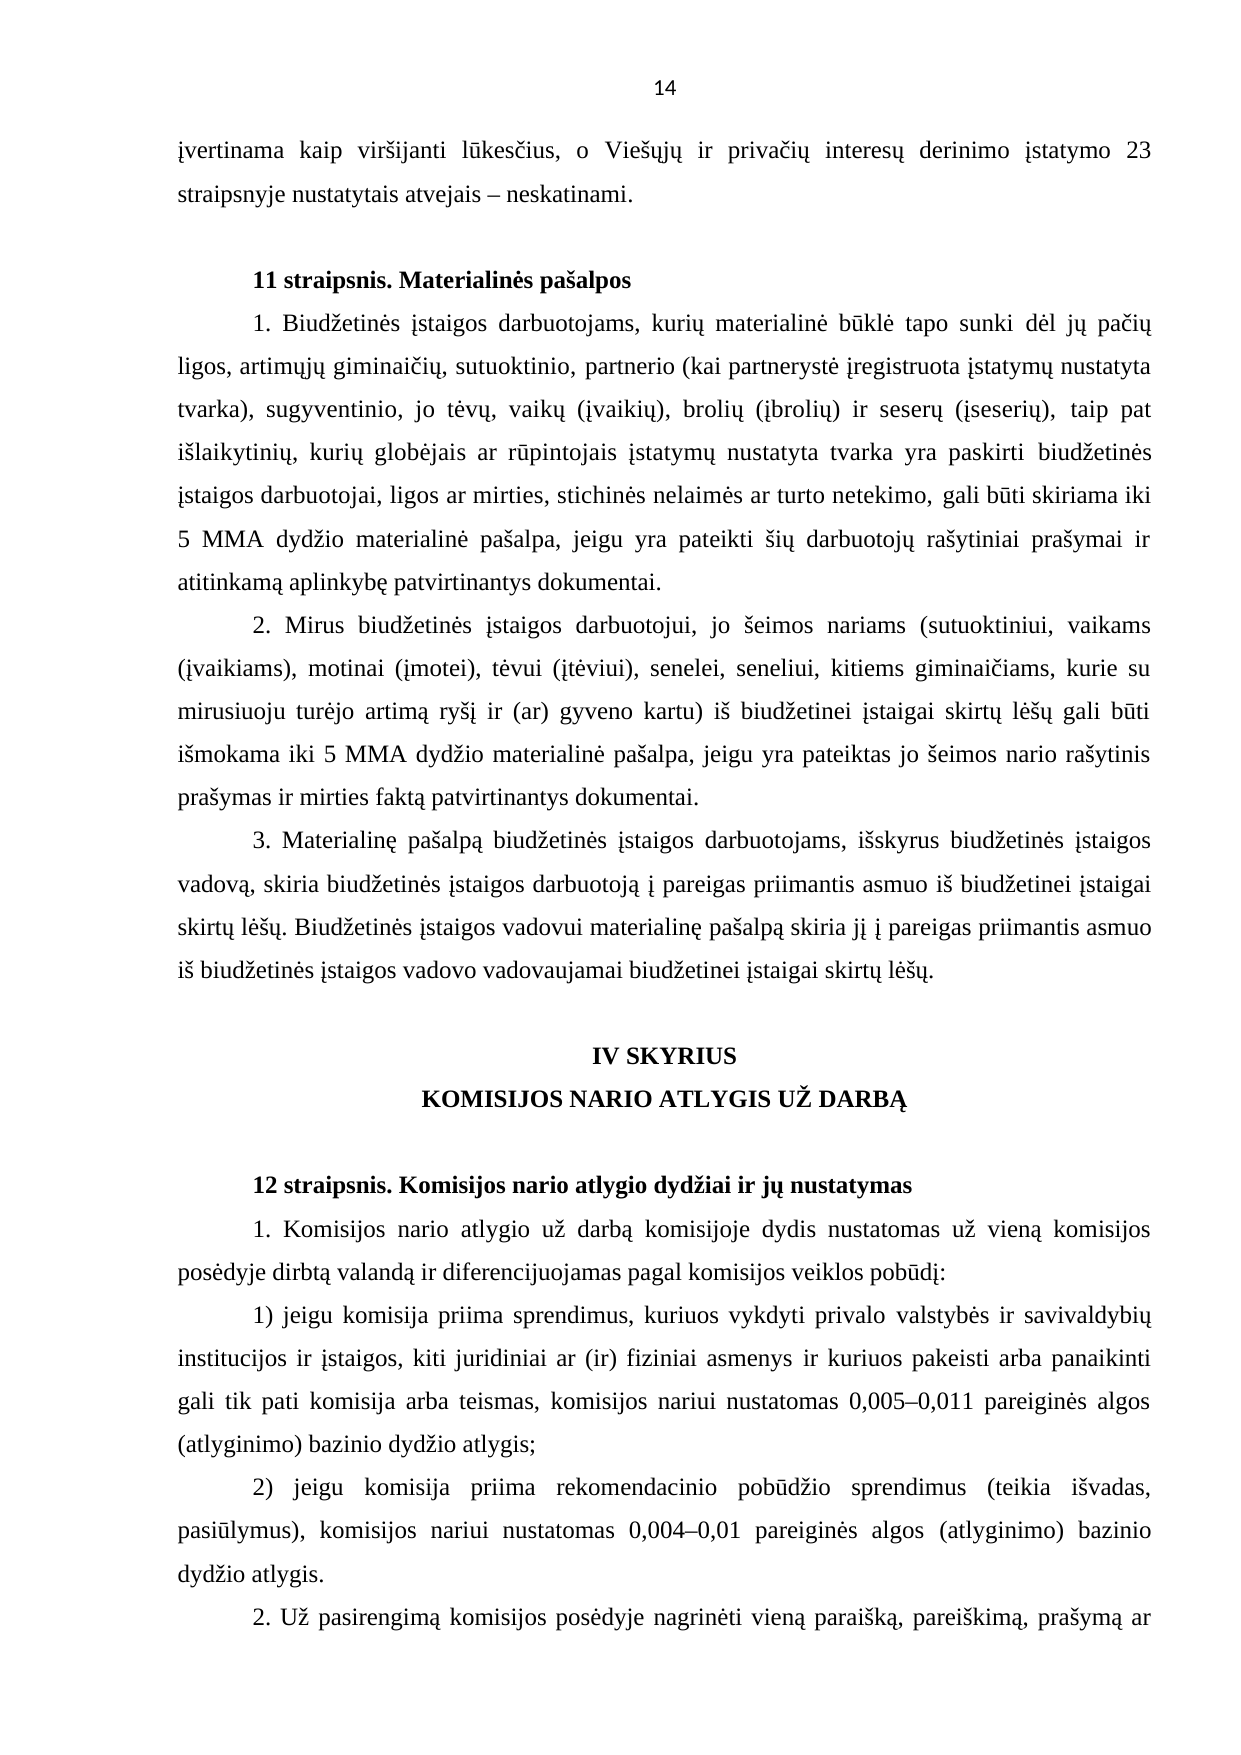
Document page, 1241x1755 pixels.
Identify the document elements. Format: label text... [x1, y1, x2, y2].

text 12 straipsnis. Komisijos nario atlygio dydžiai ir jų nustatymas [177, 1171, 1152, 1199]
text 1. Biudžetinės įstaigos darbuotojams, kurių materialinė būklė tapo sunki dėl jų pačių ligos, artimųjų giminaičių, sutuoktinio, partnerio (kai partnerystė įregistruota įstatymų nustatyta tvarka), sugyventinio, jo tėvų, vaikų (įvaikių), brolių (įbrolių) ir seserų (įseserių), taip pat išlaikytinių, kurių globėjais ar rūpintojais įstatymų nustatyta tvarka yra paskirti biudžetinės įstaigos darbuotojai, ligos ar mirties, stichinės nelaimės ar turto netekimo, gali būti skiriama iki 5 MMA dydžio materialinė pašalpa, jeigu yra pateikti šių darbuotojų rašytiniai prašymai ir atitinkamą aplinkybę patvirtinantys dokumentai. [177, 308, 1152, 596]
text 11 straipsnis. Materialinės pašalpos [177, 265, 1152, 294]
text įvertinama kaip viršijanti lūkesčius, o Viešųjų ir privačių interesų derinimo įstatymo 23 straipsnyje nustatytais atvejais – neskatinami. [177, 136, 1152, 207]
text 2. Mirus biudžetinės įstaigos darbuotojui, jo šeimos nariams (sutuoktiniui, vaikams (įvaikiams), motinai (įmotei), tėvui (įtėviui), senelei, seneliui, kitiems giminaičiams, kurie su mirusiuoju turėjo artimą ryšį ir (ar) gyveno kartu) iš biudžetinei įstaigai skirtų lėšų gali būti išmokama iki 5 MMA dydžio materialinė pašalpa, jeigu yra pateiktas jo šeimos nario rašytinis prašymas ir mirties faktą patvirtinantys dokumentai. [177, 610, 1152, 811]
text KOMISIJOS NARIO ATLYGIS UŽ DARBĄ [177, 1084, 1152, 1113]
text 1. Komisijos nario atlygio už darbą komisijoje dydis nustatomas už vieną komisijos posėdyje dirbtą valandą ir diferencijuojamas pagal komisijos veiklos pobūdį: [177, 1214, 1152, 1286]
text 2) jeigu komisija priima rekomendacinio pobūdžio sprendimus (teikia išvadas, pasiūlymus), komisijos nariui nustatomas 0,004–0,01 pareiginės algos (atlyginimo) bazinio dydžio atlygis. [177, 1472, 1152, 1587]
text IV SKYRIUS [177, 1041, 1152, 1070]
text 3. Materialinę pašalpą biudžetinės įstaigos darbuotojams, išskyrus biudžetinės įstaigos vadovą, skiria biudžetinės įstaigos darbuotoją į pareigas priimantis asmuo iš biudžetinei įstaigai skirtų lėšų. Biudžetinės įstaigos vadovui materialinę pašalpą skiria jį į pareigas priimantis asmuo iš biudžetinės įstaigos vadovo vadovaujamai biudžetinei įstaigai skirtų lėšų. [177, 826, 1152, 984]
text 2. Už pasirengimą komisijos posėdyje nagrinėti vieną paraišką, pareiškimą, prašymą ar [177, 1602, 1152, 1631]
text 1) jeigu komisija priima sprendimus, kuriuos vykdyti privalo valstybės ir savivaldybių institucijos ir įstaigos, kiti juridiniai ar (ir) fiziniai asmenys ir kuriuos pakeisti arba panaikinti gali tik pati komisija arba teismas, komisijos nariui nustatomas 0,005–0,011 pareiginės algos (atlyginimo) bazinio dydžio atlygis; [177, 1300, 1152, 1458]
